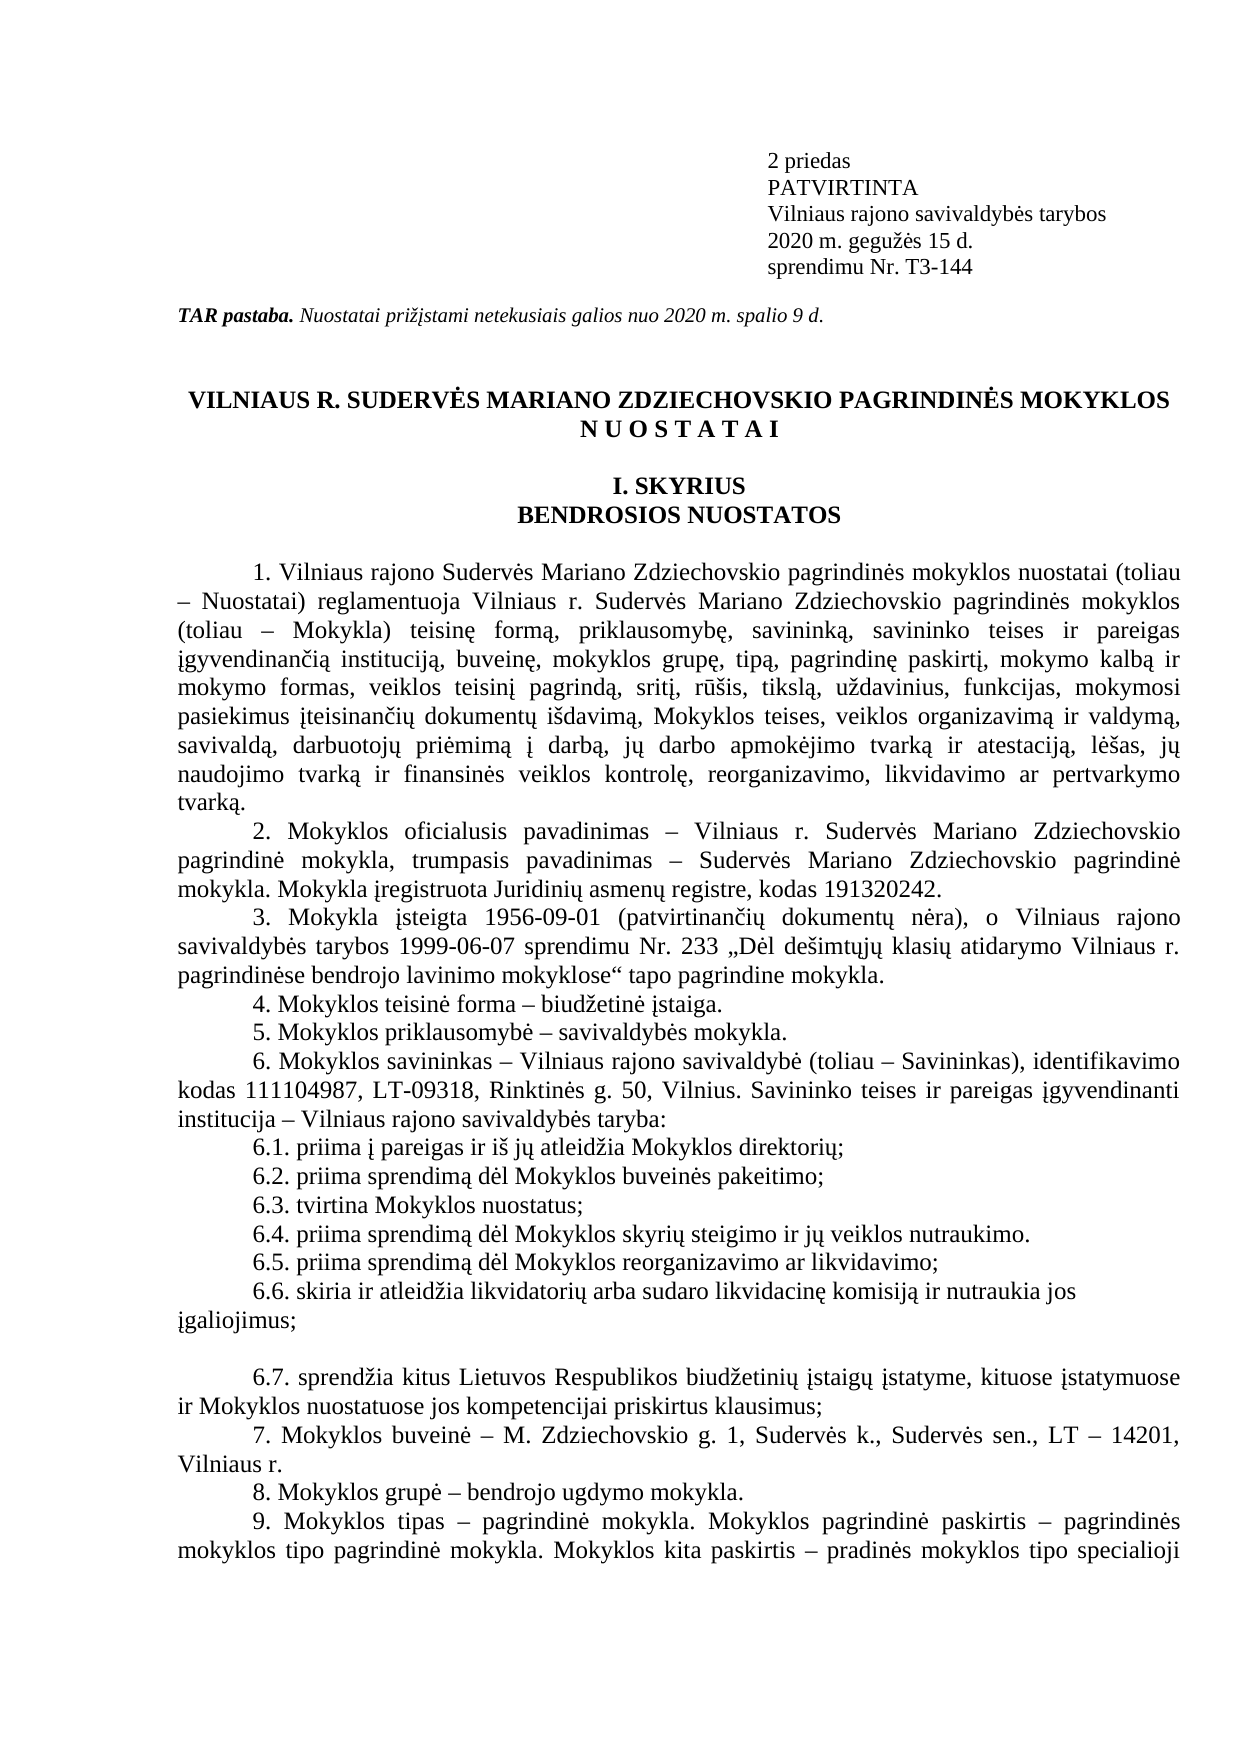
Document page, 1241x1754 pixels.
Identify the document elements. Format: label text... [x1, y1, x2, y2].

text 5. Mokyklos priklausomybė – savivaldybės mokykla. [177, 1017, 1181, 1046]
text 6.2. priima sprendimą dėl Mokyklos buveinės pakeitimo; [177, 1161, 1181, 1190]
text I. SKYRIUS [177, 471, 1181, 500]
text 6.4. priima sprendimą dėl Mokyklos skyrių steigimo ir jų veiklos nutraukimo. [177, 1219, 1181, 1247]
text 2 priedas [177, 148, 1181, 174]
text 4. Mokyklos teisinė forma – biudžetinė įstaiga. [177, 989, 1181, 1017]
text VILNIAUS R. SUDERVĖS MARIANO ZDZIECHOVSKIO PAGRINDINĖS MOKYKLOS [177, 385, 1181, 414]
text 7. Mokyklos buveinė – M. Zdziechovskio g. 1, Sudervės k., Sudervės sen., LT – 14201, Vilniaus r. [177, 1420, 1181, 1477]
text BENDROSIOS NUOSTATOS [177, 500, 1181, 529]
text Vilniaus rajono savivaldybės tarybos [177, 200, 1181, 227]
text 1. Vilniaus rajono Sudervės Mariano Zdziechovskio pagrindinės mokyklos nuostatai (toliau – Nuostatai) reglamentuoja Vilniaus r. Sudervės Mariano Zdziechovskio pagrindinės mokyklos (toliau – Mokykla) teisinę formą, priklausomybę, savininką, savininko teises ir pareigas įgyvendinančią instituciją, buveinę, mokyklos grupę, tipą, pagrindinę paskirtį, mokymo kalbą ir mokymo formas, veiklos teisinį pagrindą, sritį, rūšis, tikslą, uždavinius, funkcijas, mokymosi pasiekimus įteisinančių dokumentų išdavimą, Mokyklos teises, veiklos organizavimą ir valdymą, savivaldą, darbuotojų priėmimą į darbą, jų darbo apmokėjimo tvarką ir atestaciją, lėšas, jų naudojimo tvarką ir finansinės veiklos kontrolę, reorganizavimo, likvidavimo ar pertvarkymo tvarką. [177, 557, 1181, 816]
text 6. Mokyklos savininkas – Vilniaus rajono savivaldybė (toliau – Savininkas), identifikavimo kodas 111104987, LT-09318, Rinktinės g. 50, Vilnius. Savininko teises ir pareigas įgyvendinanti institucija – Vilniaus rajono savivaldybės taryba: [177, 1046, 1181, 1132]
text 6.3. tvirtina Mokyklos nuostatus; [177, 1190, 1181, 1219]
text 2020 m. gegužės 15 d. [177, 227, 1181, 253]
text 6.1. priima į pareigas ir iš jų atleidžia Mokyklos direktorių; [177, 1132, 1181, 1161]
text 6.5. priima sprendimą dėl Mokyklos reorganizavimo ar likvidavimo; [177, 1247, 1181, 1276]
text TAR pastaba. Nuostatai prižįstami netekusiais galios nuo 2020 m. spalio 9 d. [177, 303, 1181, 327]
text 2. Mokyklos oficialusis pavadinimas – Vilniaus r. Sudervės Mariano Zdziechovskio pagrindinė mokykla, trumpasis pavadinimas – Sudervės Mariano Zdziechovskio pagrindinė mokykla. Mokykla įregistruota Juridinių asmenų registre, kodas 191320242. [177, 816, 1181, 902]
text sprendimu Nr. T3-144 [177, 253, 1181, 279]
text 6.6. skiria ir atleidžia likvidatorių arba sudaro likvidacinę komisiją ir nutraukia jos įgaliojimus; [177, 1276, 1181, 1334]
text PATVIRTINTA [177, 174, 1181, 200]
text 8. Mokyklos grupė – bendrojo ugdymo mokykla. [177, 1477, 1181, 1506]
text 9. Mokyklos tipas – pagrindinė mokykla. Mokyklos pagrindinė paskirtis – pagrindinės mokyklos tipo pagrindinė mokykla. Mokyklos kita paskirtis – pradinės mokyklos tipo specialioji [177, 1506, 1181, 1564]
text 3. Mokykla įsteigta 1956-09-01 (patvirtinančių dokumentų nėra), o Vilniaus rajono savivaldybės tarybos 1999-06-07 sprendimu Nr. 233 „Dėl dešimtųjų klasių atidarymo Vilniaus r. pagrindinėse bendrojo lavinimo mokyklose“ tapo pagrindine mokykla. [177, 902, 1181, 989]
text N U O S T A T A I [177, 414, 1181, 442]
text 6.7. sprendžia kitus Lietuvos Respublikos biudžetinių įstaigų įstatyme, kituose įstatymuose ir Mokyklos nuostatuose jos kompetencijai priskirtus klausimus; [177, 1362, 1181, 1420]
